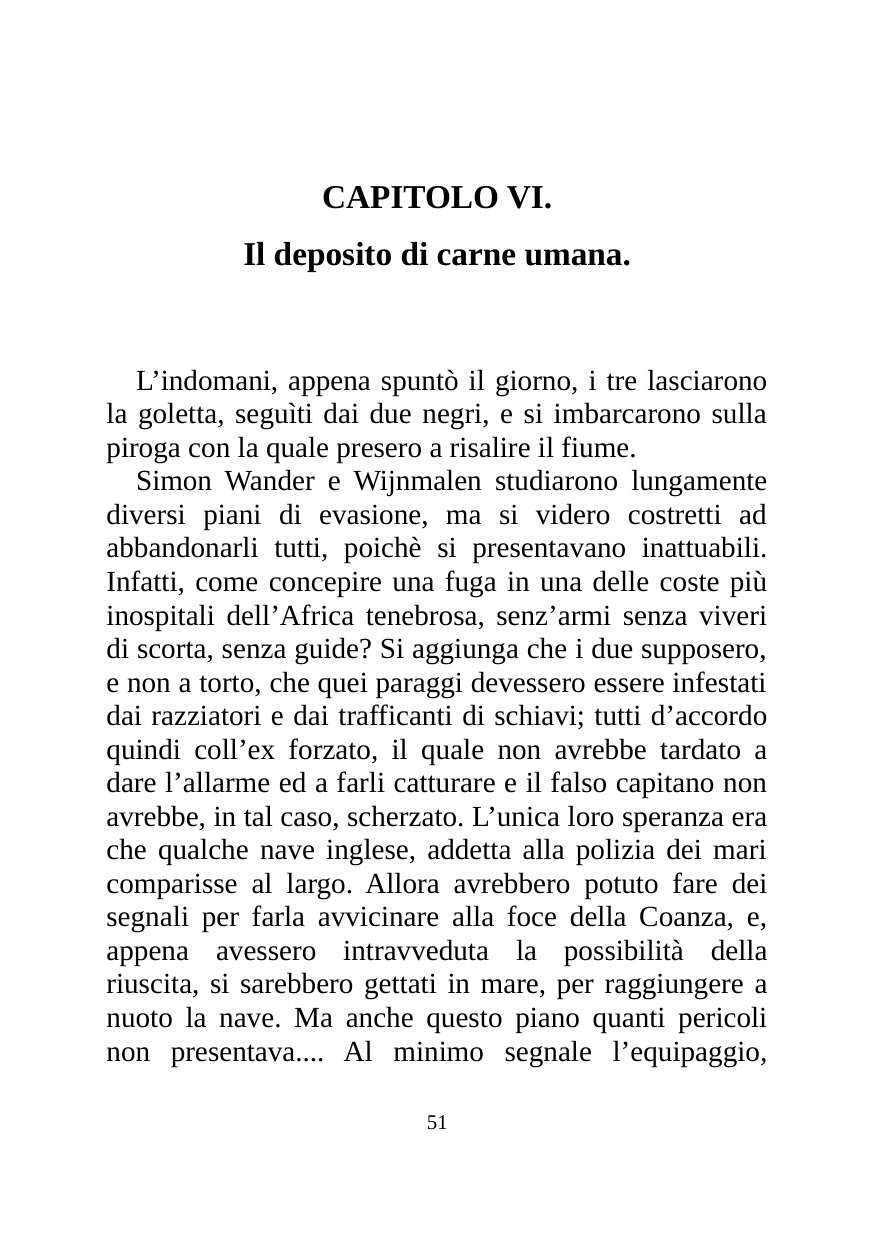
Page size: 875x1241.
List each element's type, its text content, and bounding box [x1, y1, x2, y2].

text L’indomani, appena spuntò il giorno, i tre lasciarono la goletta, seguìti dai due negri, e si imbarcarono sulla piroga con la quale presero a risalire il fiume. [106, 363, 768, 463]
text Simon Wander e Wijnmalen studiarono lungamente diversi piani di evasione, ma si videro costretti ad abbandonarli tutti, poichè si presentavano inattuabili. Infatti, come concepire una fuga in una delle coste più inospitali dell’Africa tenebrosa, senz’armi senza viveri di scorta, senza guide? Si aggiunga che i due supposero, e non a torto, che quei paraggi devessero essere infestati dai razziatori e dai trafficanti di schiavi; tutti d’accordo quindi coll’ex forzato, il quale non avrebbe tardato a dare l’allarme ed a farli catturare e il falso capitano non avrebbe, in tal caso, scherzato. L’unica loro speranza era che qualche nave inglese, addetta alla polizia dei mari comparisse al largo. Allora avrebbero potuto fare dei segnali per farla avvicinare alla foce della Coanza, e, appena avessero intravveduta la possibilità della riuscita, si sarebbero gettati in mare, per raggiungere a nuoto la nave. Ma anche questo piano quanti pericoli non presentava.... Al minimo segnale l’equipaggio, [106, 463, 768, 1067]
subtitle CAPITOLO VI. Il deposito di carne umana. [106, 177, 768, 273]
